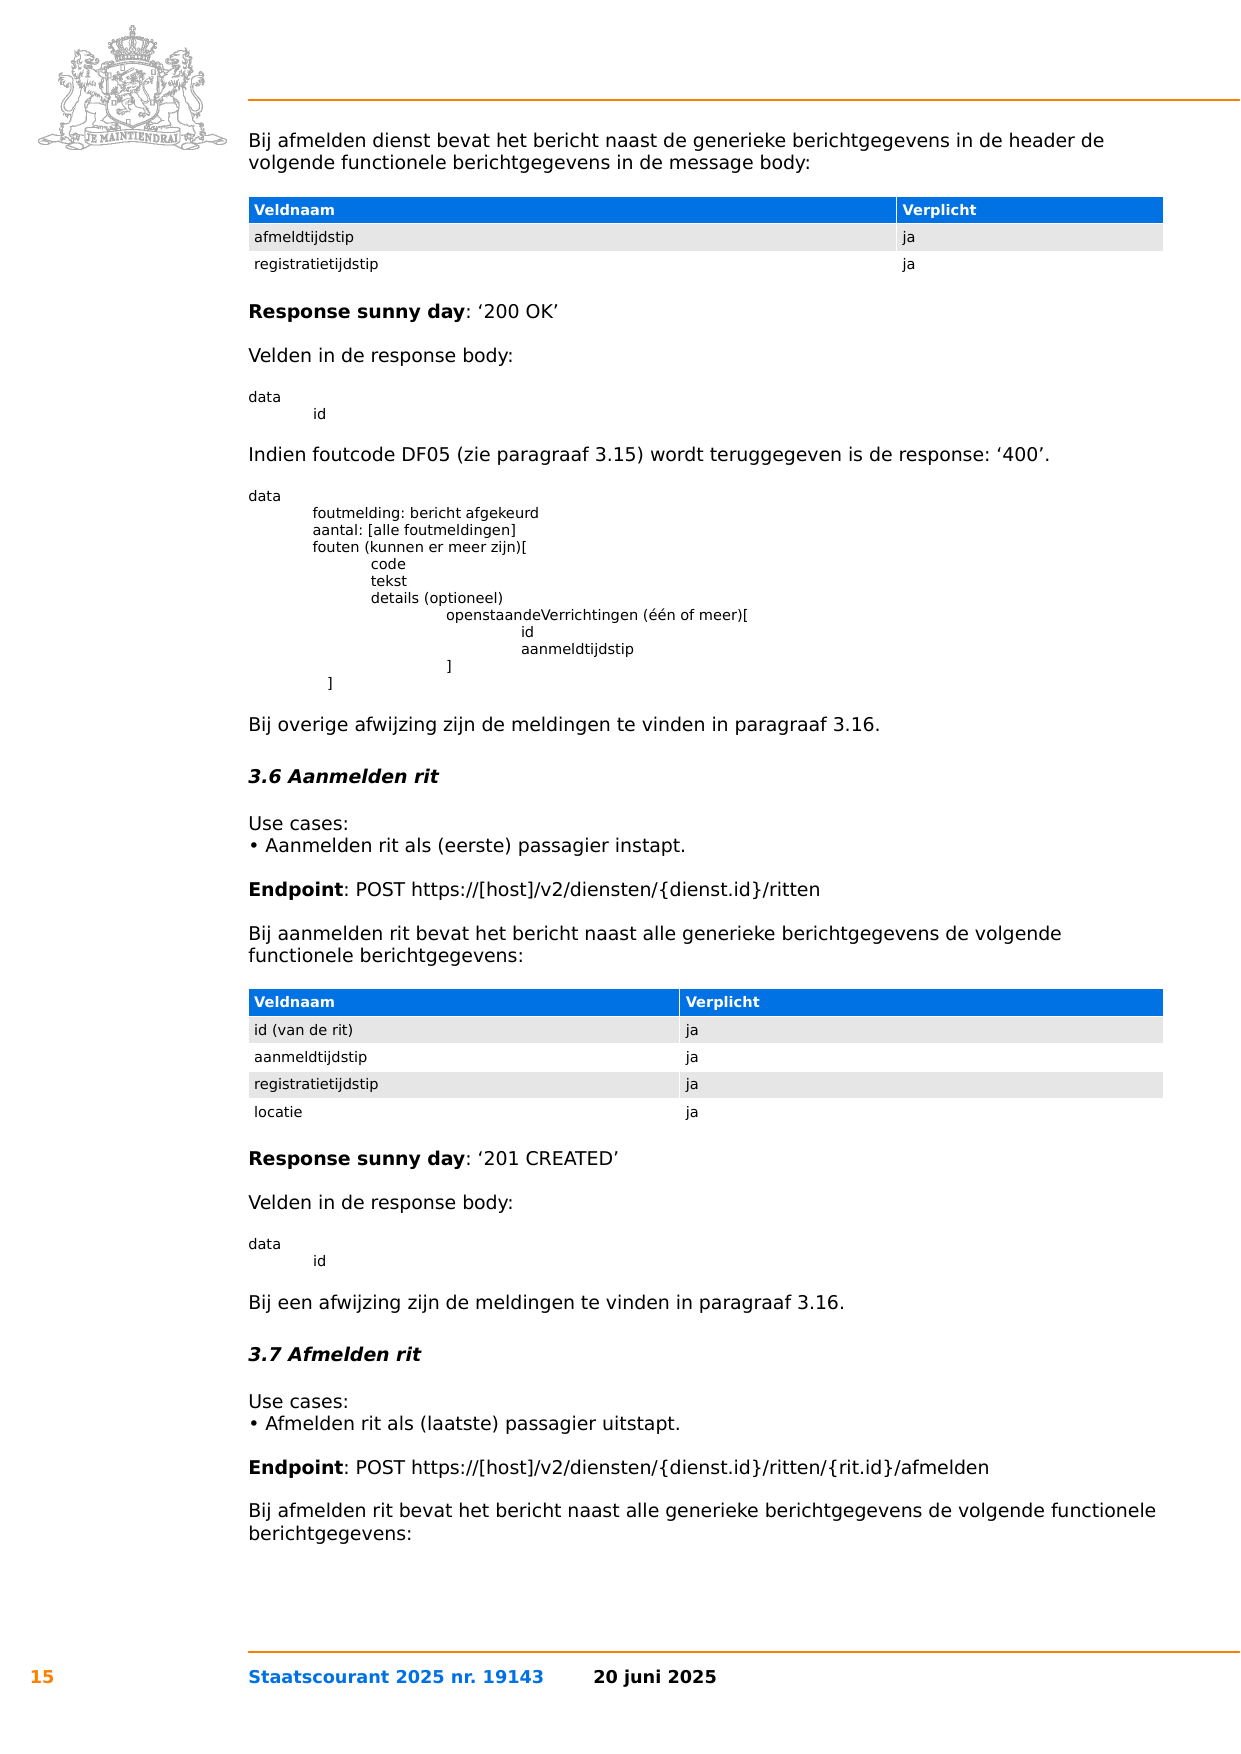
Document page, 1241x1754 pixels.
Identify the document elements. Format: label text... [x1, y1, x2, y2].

table_cell fouten (kunnen er meer zijn)[ [306, 539, 1163, 556]
picture [38, 25, 227, 150]
text • Afmelden rit als (laatste) passagier uitstapt. [248, 1413, 1163, 1435]
table_cell ja [680, 1017, 1163, 1043]
table_cell ja [680, 1099, 1163, 1125]
table_cell openstaandeVerrichtingen (één of meer)[ [440, 607, 1163, 624]
table_cell ja [897, 252, 1163, 278]
table_cell id (van de rit) [249, 1017, 679, 1043]
table_header Veldnaam [249, 989, 679, 1016]
text Response sunny day: ‘201 CREATED’ [248, 1148, 1163, 1170]
text Bij overige afwijzing zijn de meldingen te vinden in paragraaf 3.16. [248, 714, 1163, 736]
table_cell [248, 1253, 307, 1270]
text Bij aanmelden rit bevat het bericht naast alle generieke berichtgegevens de volgende functionele berichtgegevens: [248, 922, 1163, 966]
table_cell details (optioneel) [365, 590, 1163, 607]
text Velden in de response body: [248, 345, 1163, 367]
table_cell id [307, 406, 1163, 422]
table_cell [248, 573, 365, 590]
table_header Verplicht [897, 197, 1163, 223]
table_cell [248, 505, 306, 522]
table_cell [248, 675, 321, 692]
table_cell [248, 641, 515, 658]
text Endpoint: POST https://[host]/v2/diensten/{dienst.id}/ritten [248, 879, 1163, 901]
text Use cases: [248, 1391, 1163, 1413]
table_cell tekst [365, 573, 1163, 590]
subtitle 3.7 Afmelden rit [248, 1344, 1163, 1366]
text Bij afmelden rit bevat het bericht naast alle generieke berichtgegevens de volgende functionele berichtgegevens: [248, 1500, 1163, 1544]
text Use cases: [248, 813, 1163, 835]
table_header data [248, 488, 1163, 505]
table_cell aanmeldtijdstip [249, 1044, 679, 1071]
table_cell [248, 658, 440, 675]
table_header data [248, 1236, 1163, 1253]
table_cell ja [897, 224, 1163, 251]
table_cell [248, 522, 306, 539]
table_cell registratietijdstip [249, 252, 896, 278]
text Velden in de response body: [248, 1192, 1163, 1214]
table_cell ] [321, 675, 1163, 692]
table_cell ja [680, 1044, 1163, 1071]
table_cell [248, 624, 515, 641]
table_cell registratietijdstip [249, 1072, 679, 1098]
table_cell [248, 556, 365, 573]
text Response sunny day: ‘200 OK’ [248, 301, 1163, 323]
table_cell afmeldtijdstip [249, 224, 896, 251]
text • Aanmelden rit als (eerste) passagier instapt. [248, 835, 1163, 857]
table_cell [248, 607, 440, 624]
table_header data [248, 389, 1163, 406]
text Indien foutcode DF05 (zie paragraaf 3.15) wordt teruggegeven is de response: ‘400’. [248, 444, 1163, 466]
text Bij afmelden dienst bevat het bericht naast de generieke berichtgegevens in de header de volgende functionele berichtgegevens in de message body: [248, 130, 1163, 174]
table_header Veldnaam [249, 197, 896, 223]
table_cell aanmeldtijdstip [515, 641, 1163, 658]
table_cell id [515, 624, 1163, 641]
table_cell code [365, 556, 1163, 573]
table_cell aantal: [alle foutmeldingen] [306, 522, 1163, 539]
table_cell ja [680, 1072, 1163, 1098]
table_header Verplicht [680, 989, 1163, 1016]
text Bij een afwijzing zijn de meldingen te vinden in paragraaf 3.16. [248, 1292, 1163, 1314]
text Endpoint: POST https://[host]/v2/diensten/{dienst.id}/ritten/{rit.id}/afmelden [248, 1457, 1163, 1478]
table_cell foutmelding: bericht afgekeurd [306, 505, 1163, 522]
table_cell [248, 590, 365, 607]
subtitle 3.6 Aanmelden rit [248, 766, 1163, 788]
table_cell id [307, 1253, 1163, 1270]
table_cell ] [440, 658, 1163, 675]
table_cell [248, 406, 307, 422]
table_cell [248, 539, 306, 556]
table_cell locatie [249, 1099, 679, 1125]
